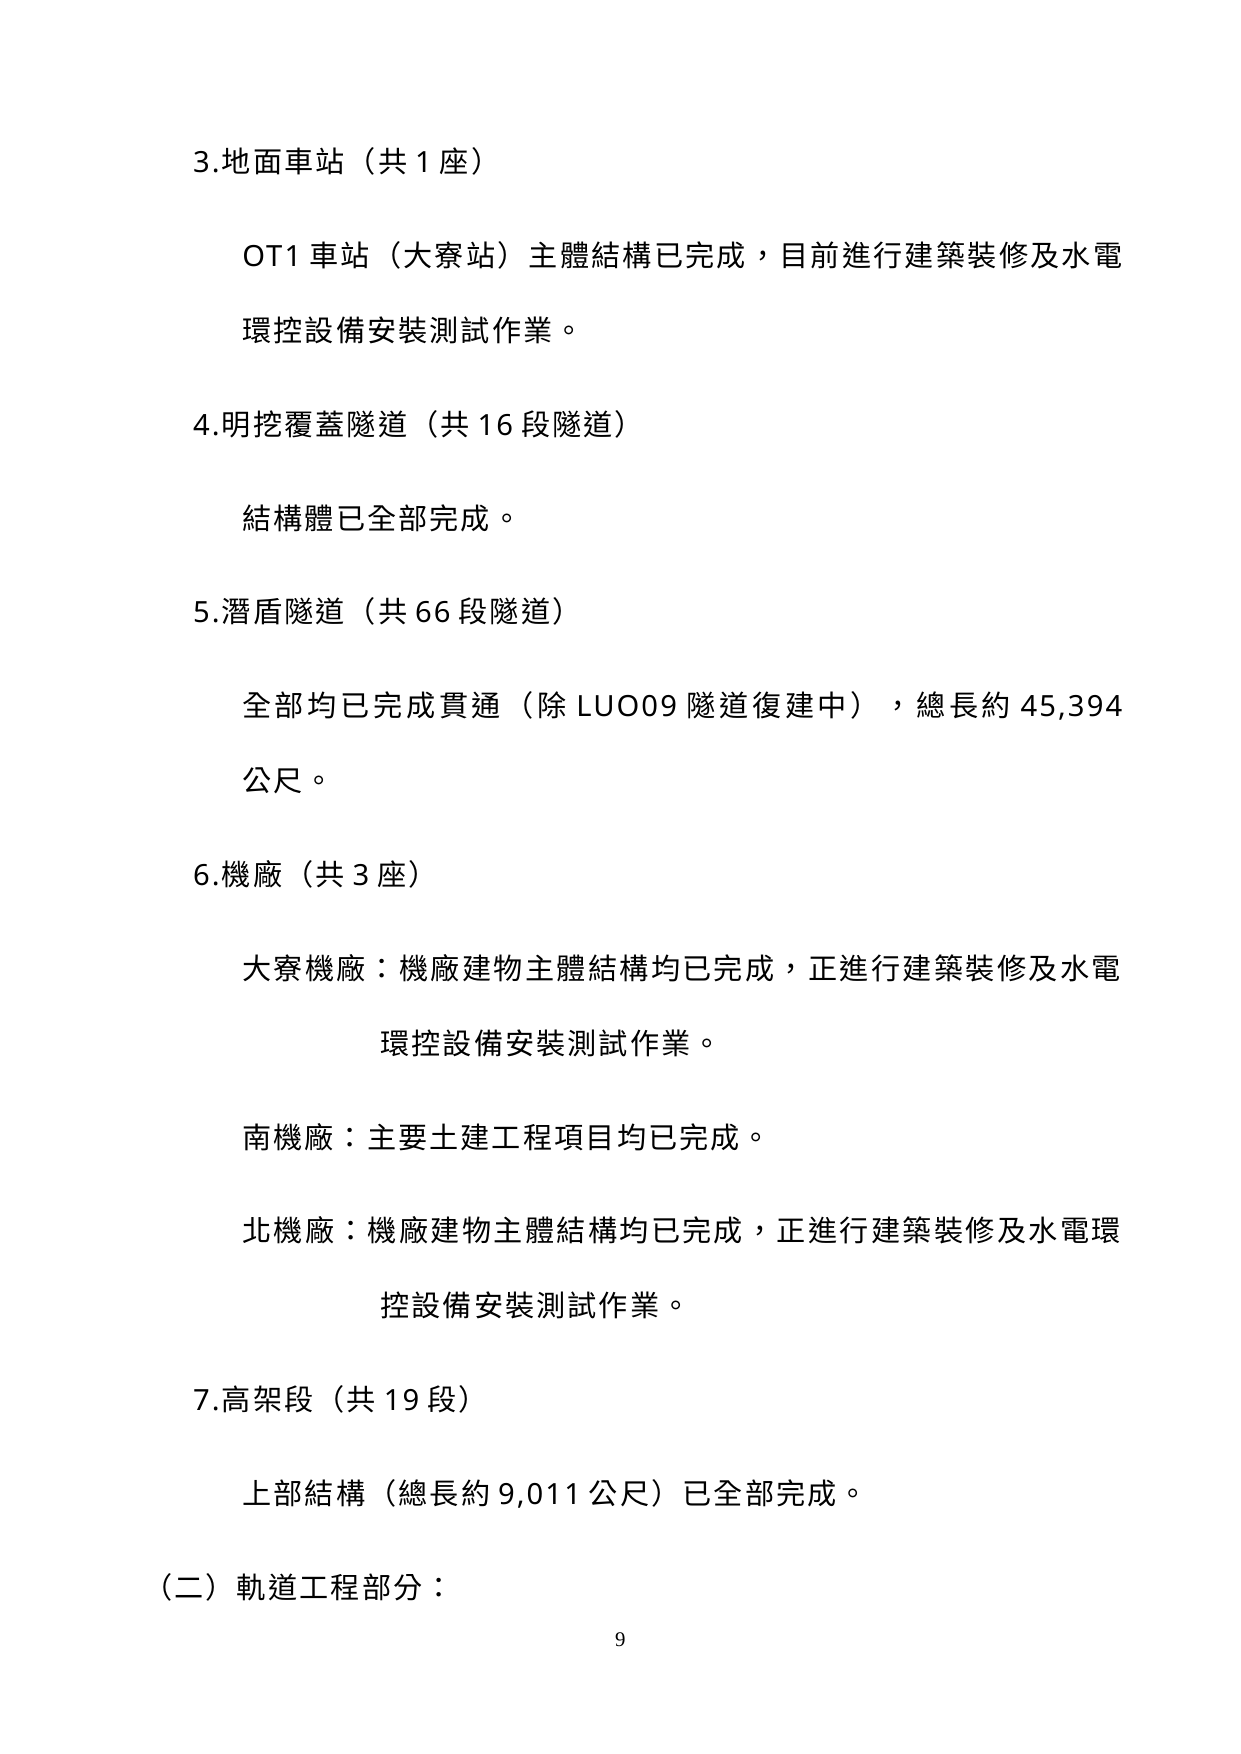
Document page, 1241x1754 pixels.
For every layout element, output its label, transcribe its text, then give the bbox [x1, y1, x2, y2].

text 6.機廠（共3座） [193, 835, 1122, 910]
text 7.高架段（共19段） [193, 1360, 1122, 1435]
text 5.潛盾隧道（共66段隧道） [193, 573, 1122, 648]
text 4.明挖覆蓋隧道（共16段隧道） [193, 385, 1122, 460]
text 南機廠：主要土建工程項目均已完成。 [242, 1098, 1122, 1173]
text 北機廠：機廠建物主體結構均已完成，正進行建築裝修及水電環控設備安裝測試作業。 [242, 1192, 1122, 1342]
text 結構體已全部完成。 [242, 479, 1122, 554]
text 大寮機廠：機廠建物主體結構均已完成，正進行建築裝修及水電環控設備安裝測試作業。 [242, 929, 1122, 1079]
text 上部結構（總長約9,011公尺）已全部完成。 [242, 1454, 1122, 1529]
text （二）軌道工程部分： [143, 1548, 1122, 1623]
text 3.地面車站（共1座） [193, 123, 1122, 198]
text 全部均已完成貫通（除LUO09隧道復建中），總長約45,394公尺。 [242, 667, 1122, 817]
text OT1車站（大寮站）主體結構已完成，目前進行建築裝修及水電環控設備安裝測試作業。 [242, 217, 1122, 367]
